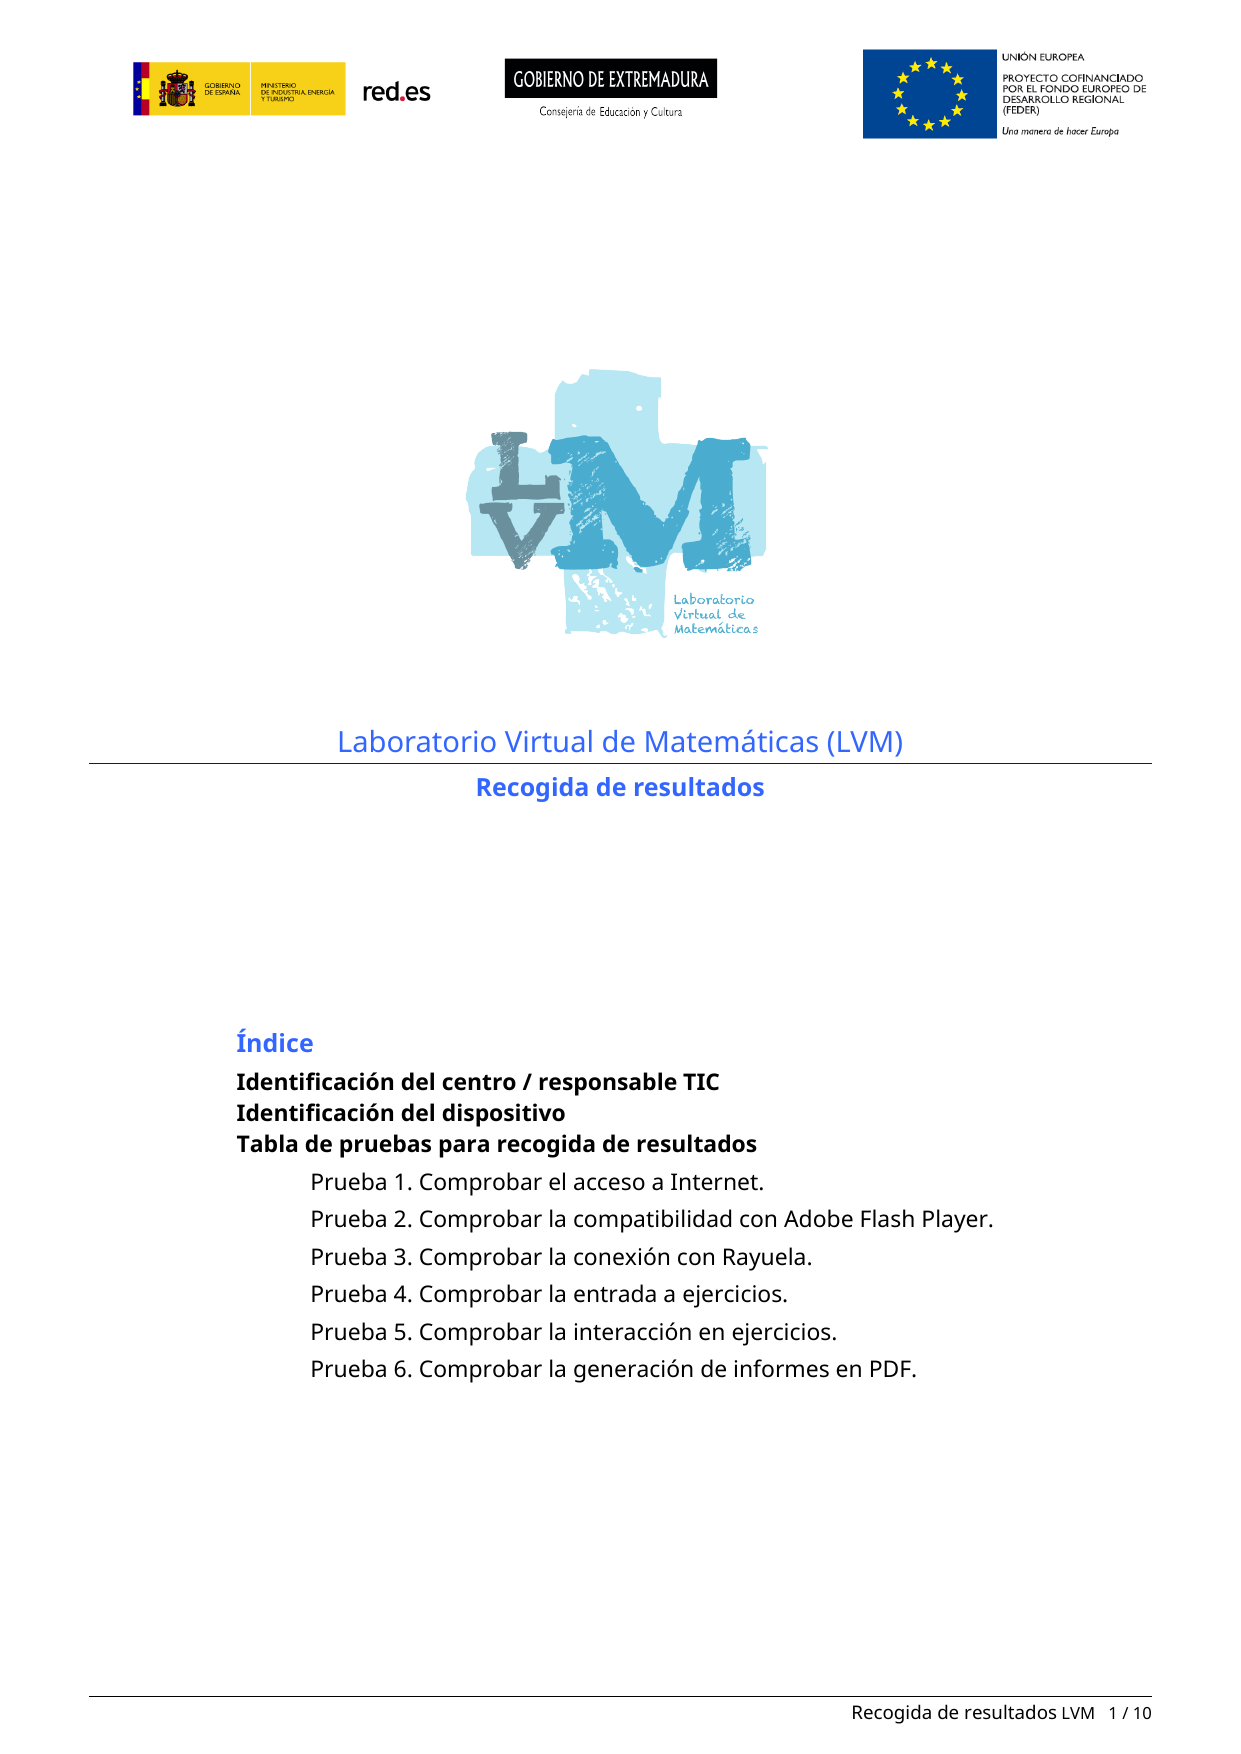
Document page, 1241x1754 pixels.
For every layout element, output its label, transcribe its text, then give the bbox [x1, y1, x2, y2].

text Identificación del dispositivo [236, 1097, 1152, 1128]
text Índice [89, 1026, 1152, 1060]
text Prueba 2. Comprobar la compatibilidad con Adobe Flash Player. [310, 1203, 1152, 1235]
text Tabla de pruebas para recogida de resultados [236, 1128, 1152, 1160]
text Recogida de resultados [89, 770, 1152, 804]
text Laboratorio Virtual de Matemáticas (LVM) [89, 721, 1152, 763]
text Prueba 3. Comprobar la conexión con Rayuela. [310, 1241, 1152, 1272]
picture [465, 365, 775, 644]
text Identificación del centro / responsable TIC [236, 1066, 1152, 1097]
picture [500, 53, 722, 125]
text Prueba 4. Comprobar la entrada a ejercicios. [310, 1278, 1152, 1310]
text Prueba 5. Comprobar la interacción en ejercicios. [310, 1316, 1152, 1347]
picture [851, 76, 1154, 147]
text Prueba 1. Comprobar el acceso a Internet. [310, 1166, 1152, 1197]
text Prueba 6. Comprobar la generación de informes en PDF. [310, 1353, 1152, 1385]
picture [131, 59, 436, 118]
